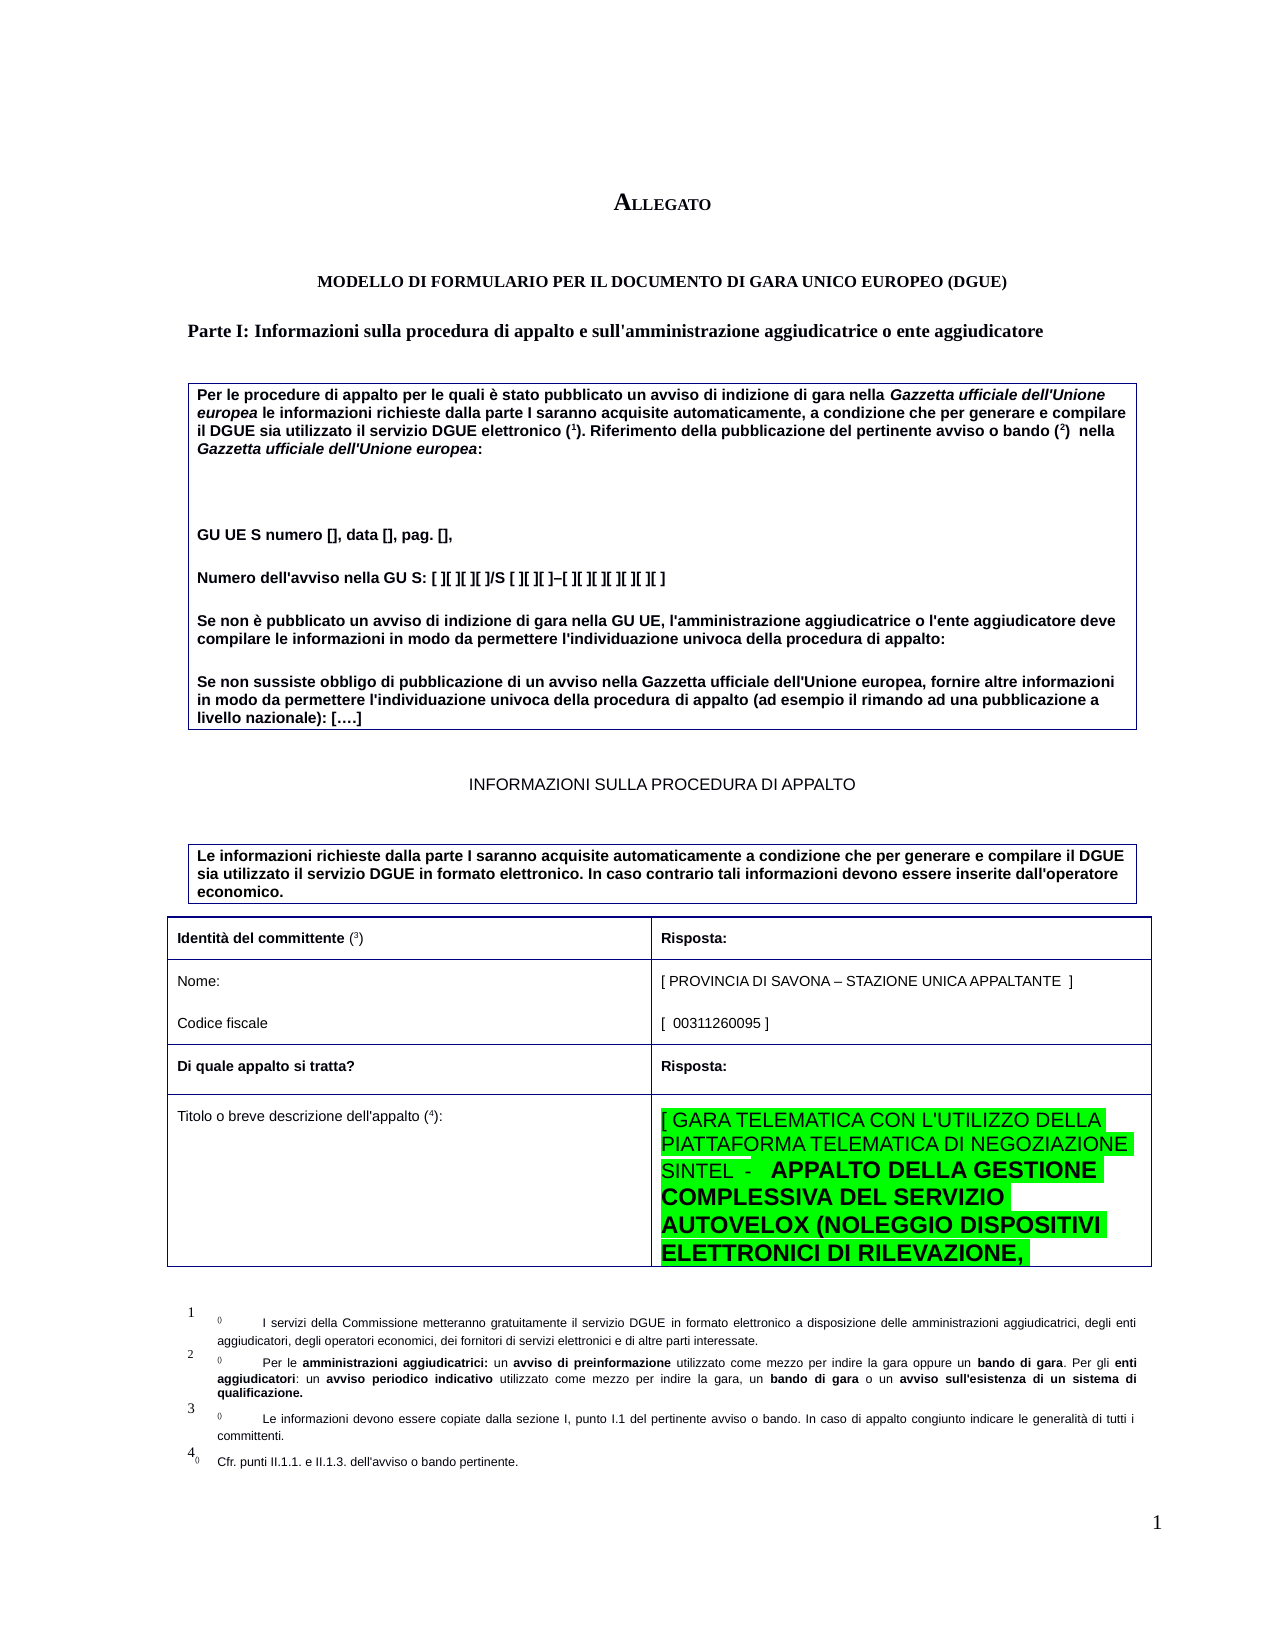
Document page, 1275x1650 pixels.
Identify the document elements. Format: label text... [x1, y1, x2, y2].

text Numero dell'avviso nella GU S: [ ][ ][ ][ ]/S [ ][ ][ ]–[ ][ ][ ][ ][ ][ ][ ] [189, 566, 1136, 587]
table_header Risposta: [652, 918, 1151, 959]
text Modello di formulario per il documento di gara unico europeo (DGUE) [187, 272, 1137, 291]
text () I servizi della Commissione metteranno gratuitamente il servizio DGUE in formato elettronico a disposizione delle amministrazioni aggiudicatrici, degli enti aggiudicatori, degli operatori economici, dei fornitori di servizi elettronici e di altre parti interessate. [187, 1304, 1137, 1347]
text Per le procedure di appalto per le quali è stato pubblicato un avviso di indizione di gara nella Gazzetta ufficiale dell'Unione europea le informazioni richieste dalla parte I saranno acquisite automaticamente, a condizione che per generare e compilare il DGUE sia utilizzato il servizio DGUE elettronico (). Riferimento della pubblicazione del pertinente avviso o bando () nella Gazzetta ufficiale dell'Unione europea: [189, 384, 1136, 458]
table_cell Risposta: [652, 1045, 1151, 1094]
table_cell Di quale appalto si tratta? [168, 1045, 651, 1094]
table_cell Titolo o breve descrizione dell'appalto (): [168, 1095, 651, 1266]
table_cell [ GARA TELEMATICA CON L'UTILIZZO DELLA PIATTAFORMA TELEMATICA DI NEGOZIAZIONE SINTEL - APPALTO DELLA GESTIONE COMPLESSIVA DEL SERVIZIO AUTOVELOX (NOLEGGIO DISPOSITIVI ELETTRONICI DI RILEVAZIONE, [652, 1095, 1151, 1266]
text () Per le amministrazioni aggiudicatrici: un avviso di preinformazione utilizzato come mezzo per indire la gara oppure un bando di gara. Per gli enti aggiudicatori: un avviso periodico indicativo utilizzato come mezzo per indire la gara, un bando di gara o un avviso sull'esistenza di un sistema di qualificazione. [187, 1347, 1137, 1400]
title Parte I: Informazioni sulla procedura di appalto e sull'amministrazione aggiudicatrice o ente aggiudicatore [187, 320, 1137, 341]
text Le informazioni richieste dalla parte I saranno acquisite automaticamente a condizione che per generare e compilare il DGUE sia utilizzato il servizio DGUE in formato elettronico. In caso contrario tali informazioni devono essere inserite dall'operatore economico. [189, 845, 1136, 903]
subtitle Allegato [187, 187, 1137, 216]
text Se non sussiste obbligo di pubblicazione di un avviso nella Gazzetta ufficiale dell'Unione europea, fornire altre informazioni in modo da permettere l'individuazione univoca della procedura di appalto (ad esempio il rimando ad una pubblicazione a livello nazionale): [….] [189, 670, 1136, 729]
title Informazioni sulla procedura di appalto [187, 774, 1137, 793]
table_header Identità del committente () [168, 918, 651, 959]
text GU UE S numero [], data [], pag. [], [189, 523, 1136, 544]
table_cell [ PROVINCIA DI SAVONA – STAZIONE UNICA APPALTANTE ] [ 00311260095 ] [652, 960, 1151, 1044]
table_cell Nome: Codice fiscale [168, 960, 651, 1044]
text Se non è pubblicato un avviso di indizione di gara nella GU UE, l'amministrazione aggiudicatrice o l'ente aggiudicatore deve compilare le informazioni in modo da permettere l'individuazione univoca della procedura di appalto: [189, 609, 1136, 648]
